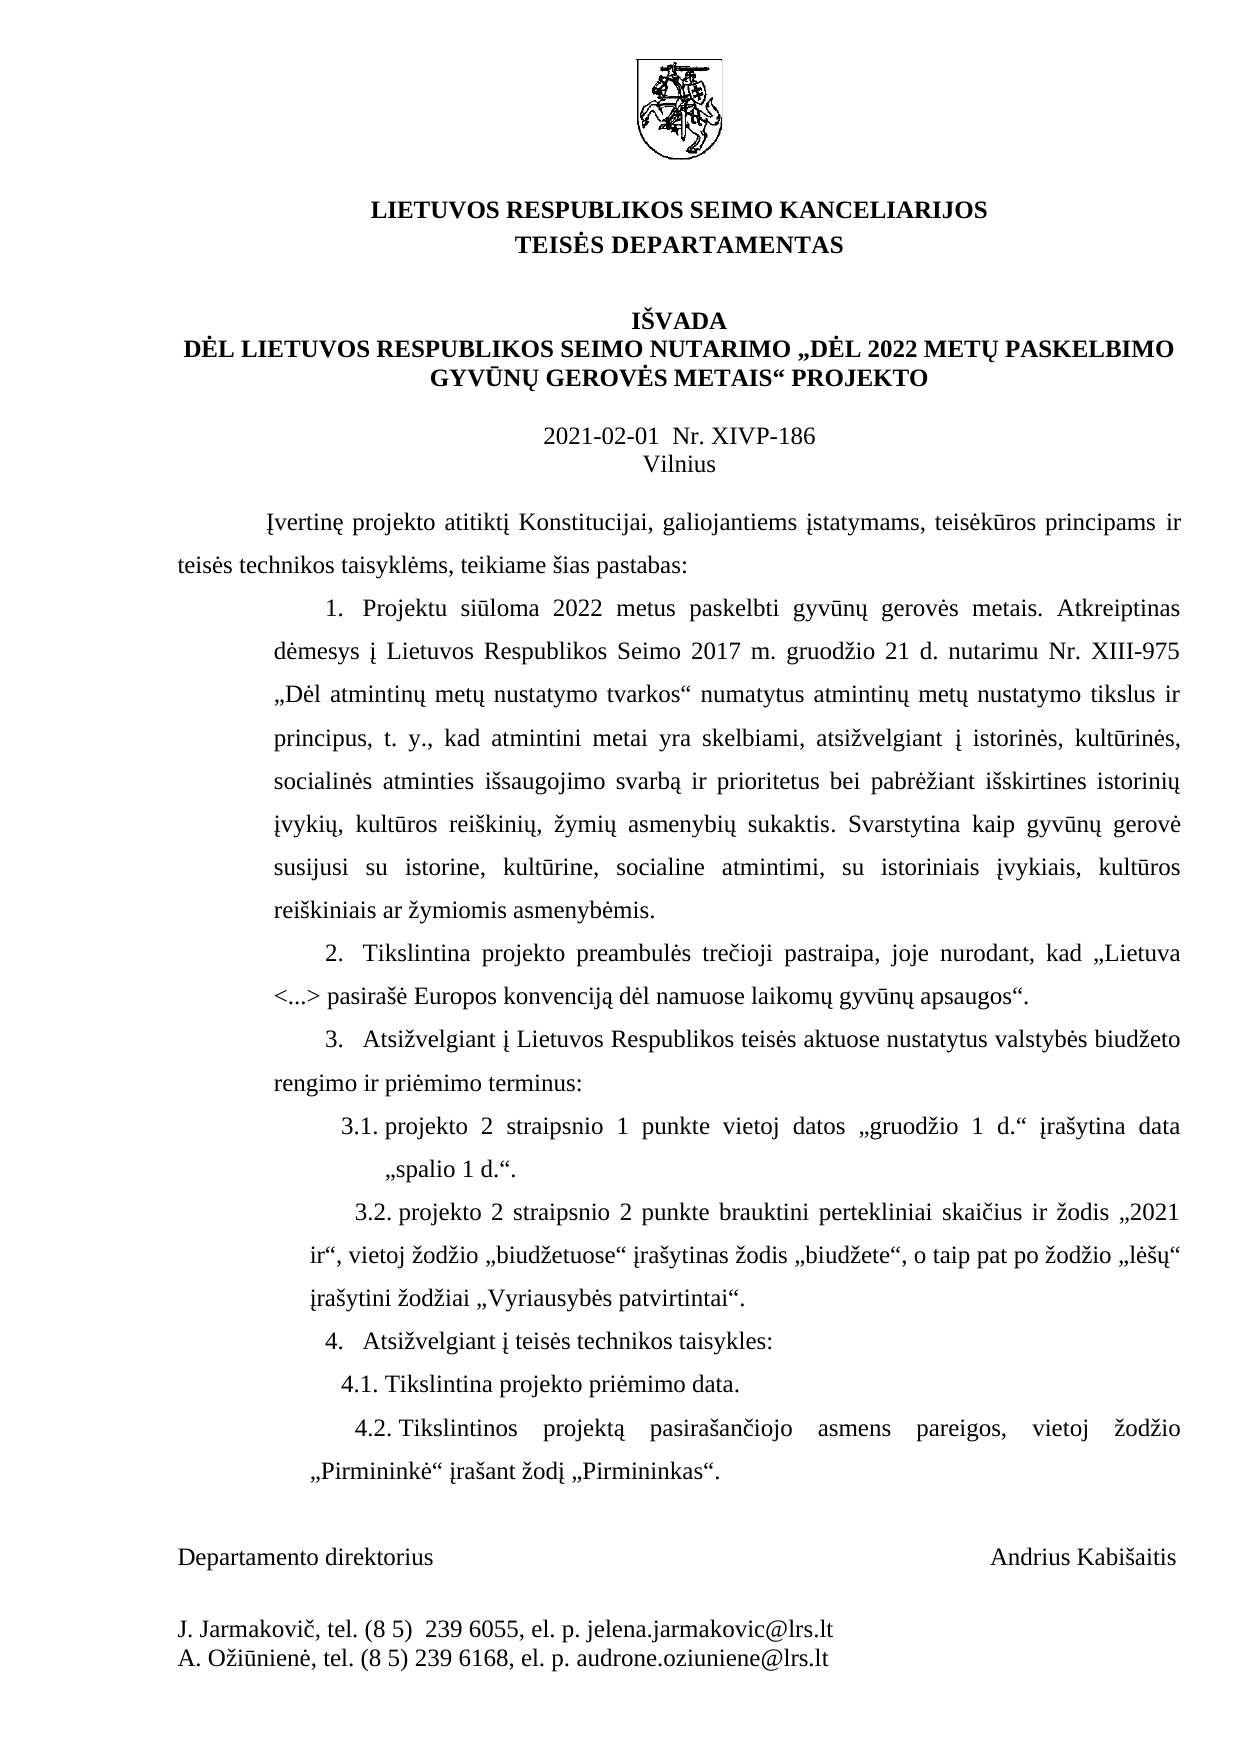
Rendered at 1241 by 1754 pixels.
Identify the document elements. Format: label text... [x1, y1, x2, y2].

list projekto 2 straipsnio 2 punkte brauktini pertekliniai skaičius ir žodis „2021 ir“, vietoj žodžio „biudžetuose“ įrašytinas žodis „biudžete“, o taip pat po žodžio „lėšų“ įrašytini žodžiai „Vyriausybės patvirtintai“. [266, 1197, 1181, 1312]
list Tikslintina projekto priėmimo data. [341, 1369, 1181, 1398]
text TEISĖS DEPARTAMENTAS [177, 230, 1181, 258]
text Vilnius [177, 449, 1181, 478]
text Departamento direktorius Andrius Kabišaitis [177, 1542, 1181, 1571]
list Projektu siūloma 2022 metus paskelbti gyvūnų gerovės metais. Atkreiptinas dėmesys į Lietuvos Respublikos Seimo 2017 m. gruodžio 21 d. nutarimu Nr. XIII-975 „Dėl atmintinų metų nustatymo tvarkos“ numatytus atmintinų metų nustatymo tikslus ir principus, t. y., kad atmintini metai yra skelbiami, atsižvelgiant į istorinės, kultūrinės, socialinės atminties išsaugojimo svarbą ir prioritetus bei pabrėžiant išskirtines istorinių įvykių, kultūros reiškinių, žymių asmenybių sukaktis. Svarstytina kaip gyvūnų gerovė susijusi su istorine, kultūrine, socialine atmintimi, su istoriniais įvykiais, kultūros reiškiniais ar žymiomis asmenybėmis. [236, 593, 1181, 924]
list projekto 2 straipsnio 1 punkte vietoj datos „gruodžio 1 d.“ įrašytina data „spalio 1 d.“. [341, 1111, 1181, 1183]
list Atsižvelgiant į Lietuvos Respublikos teisės aktuose nustatytus valstybės biudžeto rengimo ir priėmimo terminus: [236, 1024, 1181, 1096]
list Atsižvelgiant į teisės technikos taisykles: [236, 1326, 1181, 1355]
text Įvertinę projekto atitiktį Konstitucijai, galiojantiems įstatymams, teisėkūros principams ir teisės technikos taisyklėms, teikiame šias pastabas: [177, 507, 1181, 579]
text 2021-02-01 Nr. XIVP-186 [177, 421, 1181, 449]
text LIETUVOS RESPUBLIKOS SEIMO KANCELIARIJOS [177, 195, 1181, 223]
list Tikslintinos projektą pasirašančiojo asmens pareigos, vietoj žodžio „Pirmininkė“ įrašant žodį „Pirmininkas“. [266, 1413, 1181, 1484]
text A. Ožiūnienė, tel. (8 5) 239 6168, el. p. audrone.oziuniene@lrs.lt [177, 1643, 1181, 1671]
text IŠVADA [177, 306, 1181, 334]
text DĖL LIETUVOS RESPUBLIKOS SEIMO NUTARIMO „DĖL 2022 METŲ PASKELBIMO GYVŪNŲ GEROVĖS METAIS“ PROJEKTO [177, 334, 1181, 392]
list Tikslintina projekto preambulės trečioji pastraipa, joje nurodant, kad „Lietuva <...> pasirašė Europos konvenciją dėl namuose laikomų gyvūnų apsaugos“. [236, 938, 1181, 1010]
text J. Jarmakovič, tel. (8 5) 239 6055, el. p. jelena.jarmakovic@lrs.lt [177, 1614, 1181, 1643]
